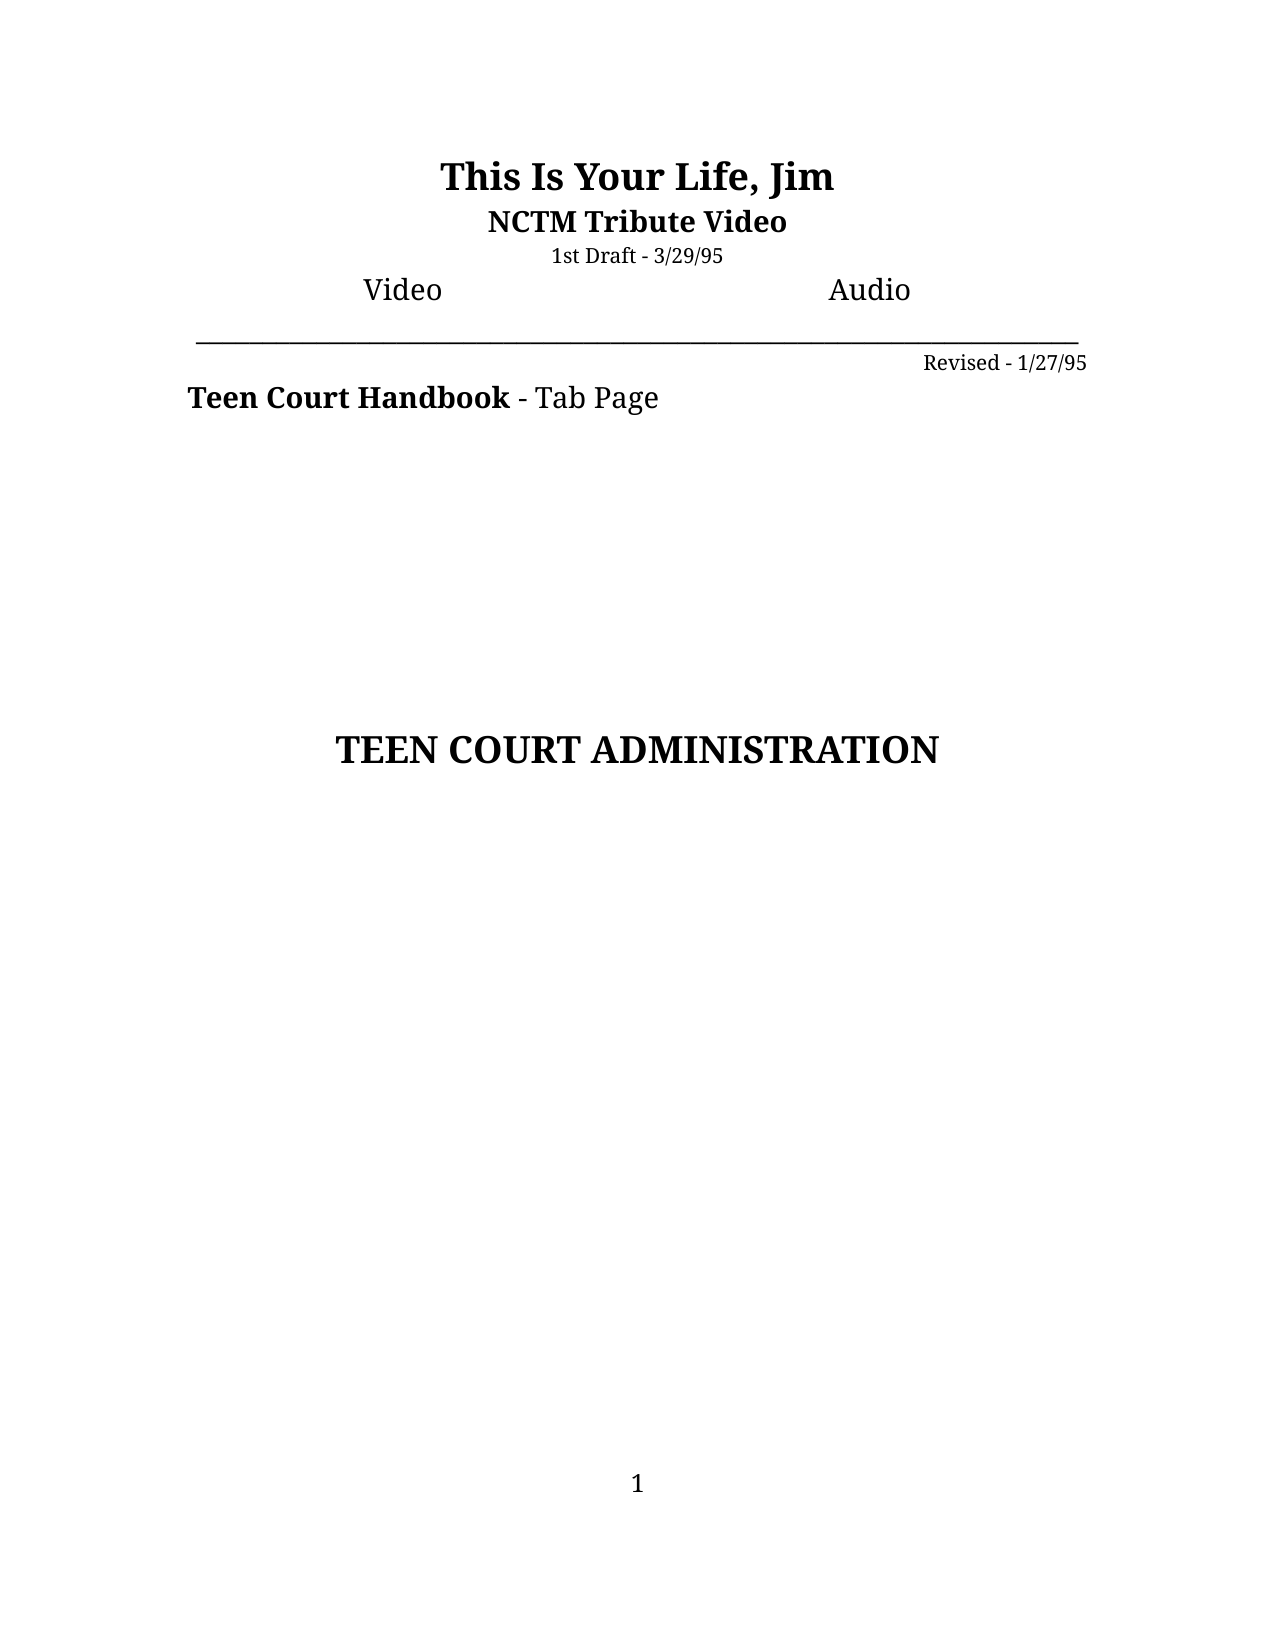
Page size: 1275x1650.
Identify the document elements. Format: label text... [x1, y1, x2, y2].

text TEEN COURT ADMINISTRATION [187, 723, 1087, 774]
text Teen Court Handbook - Tab Page [187, 377, 1087, 417]
